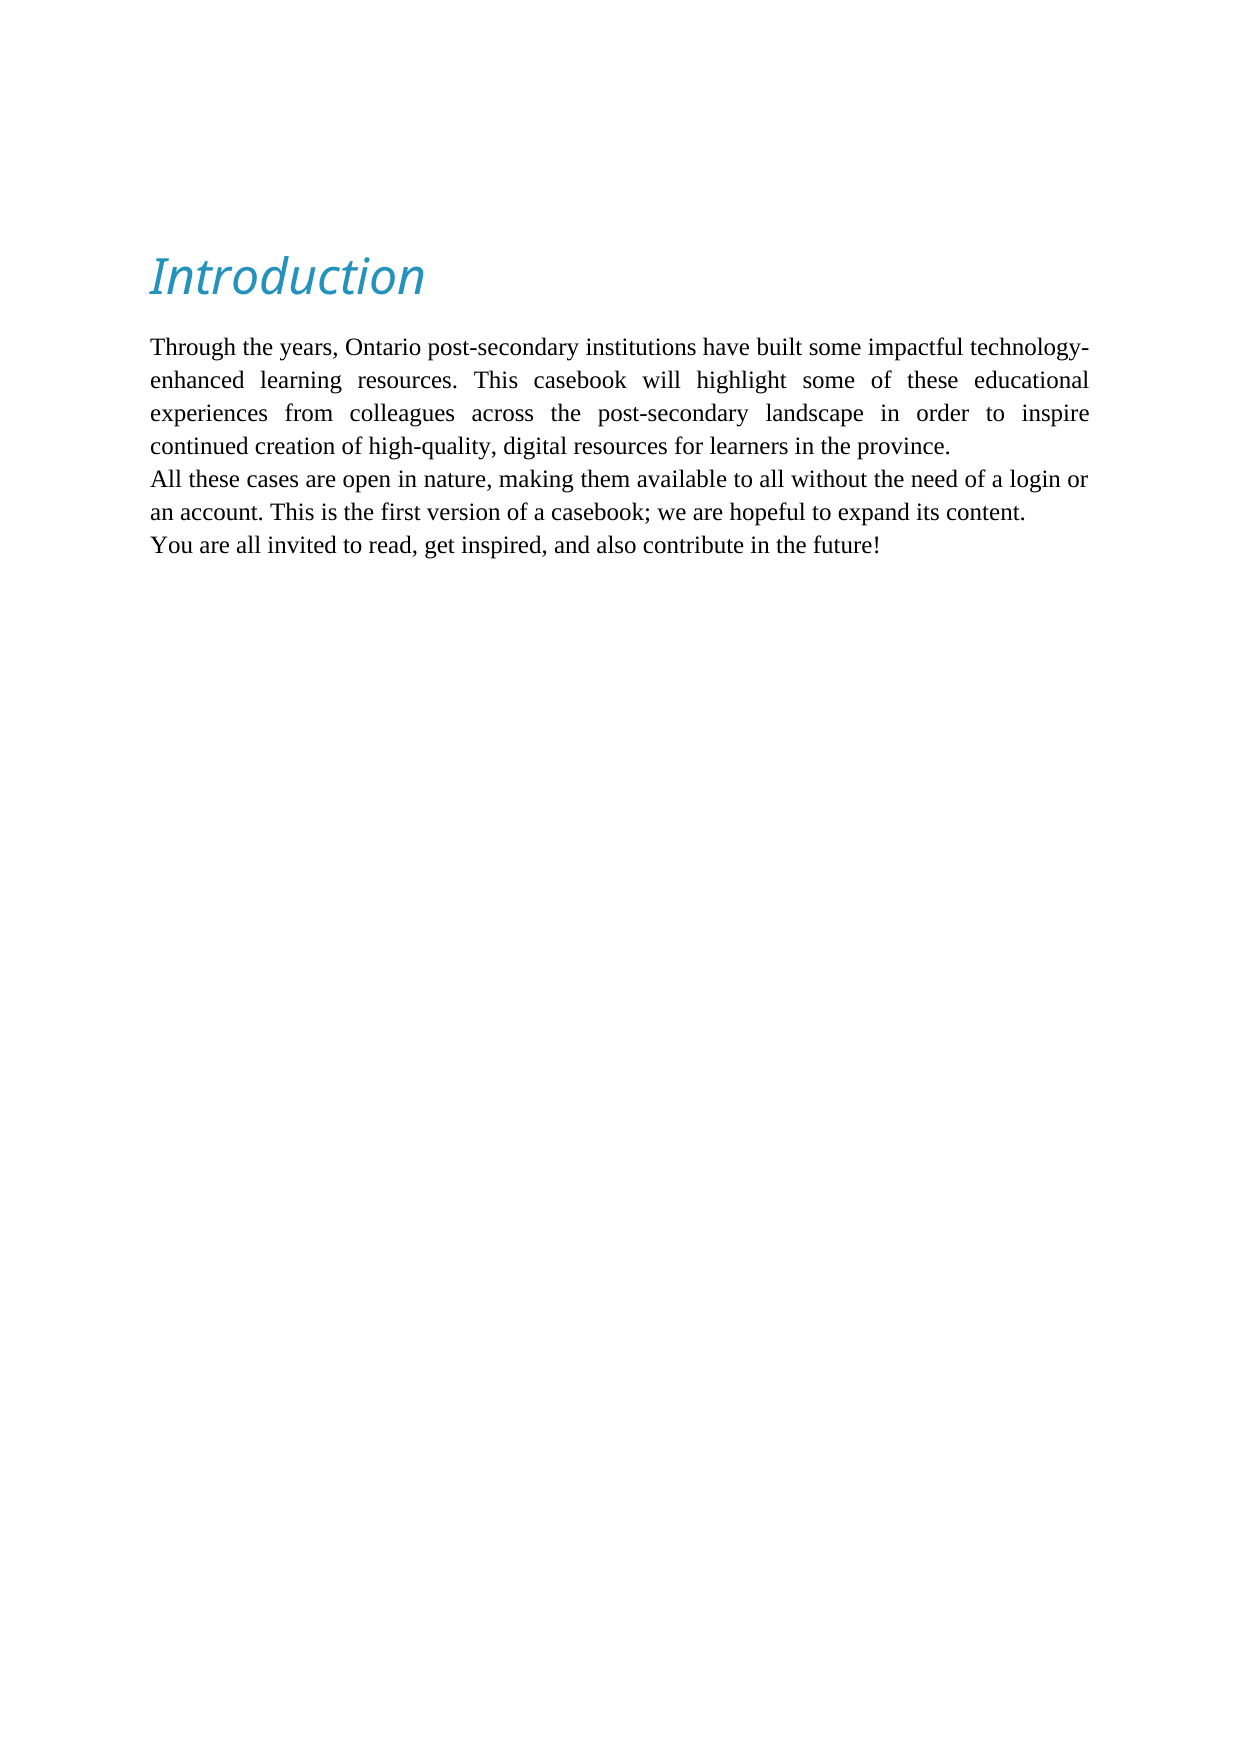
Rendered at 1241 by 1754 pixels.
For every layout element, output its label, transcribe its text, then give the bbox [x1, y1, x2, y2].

text All these cases are open in nature, making them available to all without the need of a login or an account. This is the first version of a casebook; we are hopeful to expand its content. [150, 464, 1090, 526]
subtitle Introduction [150, 241, 1090, 309]
text You are all invited to read, get inspired, and also contribute in the future! [150, 530, 1090, 559]
text Through the years, Ontario post-secondary institutions have built some impactful technology-enhanced learning resources. This casebook will highlight some of these educational experiences from colleagues across the post-secondary landscape in order to inspire continued creation of high-quality, digital resources for learners in the province. [150, 332, 1090, 460]
